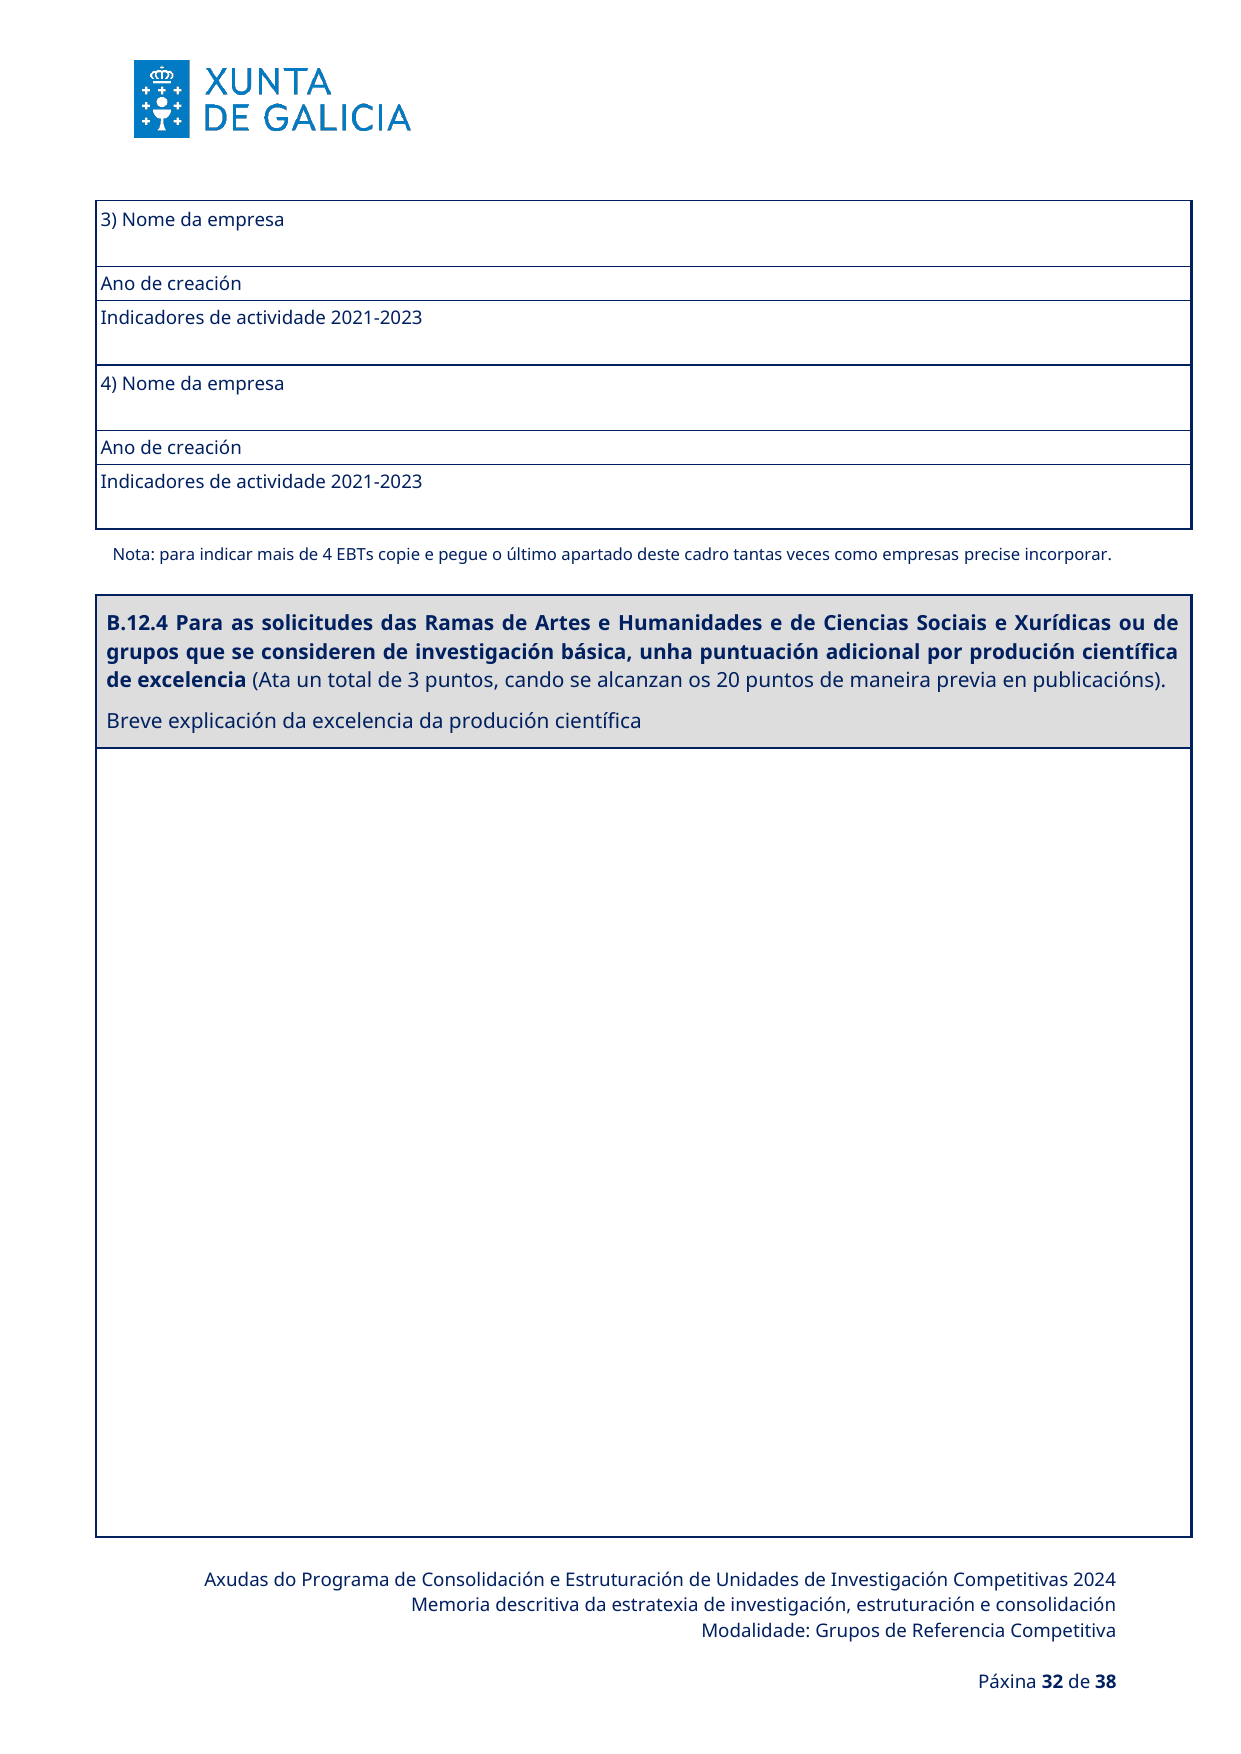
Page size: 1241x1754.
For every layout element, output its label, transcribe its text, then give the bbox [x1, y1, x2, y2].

table_cell Indicadores de actividade 2021-2023 [97, 465, 1190, 528]
picture [133, 59, 412, 139]
table_cell Indicadores de actividade 2021-2023 [97, 301, 1190, 364]
text Nota: para indicar mais de 4 EBTs copie e pegue o último apartado deste cadro tantas veces como empresas precise incorporar. [112, 543, 1116, 565]
table_cell 4) Nome da empresa [97, 366, 1190, 429]
table_cell [97, 749, 1190, 1536]
table_cell 3) Nome da empresa [97, 201, 1190, 266]
table_cell Ano de creación [97, 267, 1190, 300]
table_header B.12.4 Para as solicitudes das Ramas de Artes e Humanidades e de Ciencias Sociais e Xurídicas ou de grupos que se consideren de investigación básica, unha puntuación adicional por produción científica de excelencia (Ata un total de 3 puntos, cando se alcanzan os 20 puntos de maneira previa en publicacións). Breve explicación da excelencia da produción científica [97, 596, 1190, 747]
table_cell Ano de creación [97, 431, 1190, 464]
